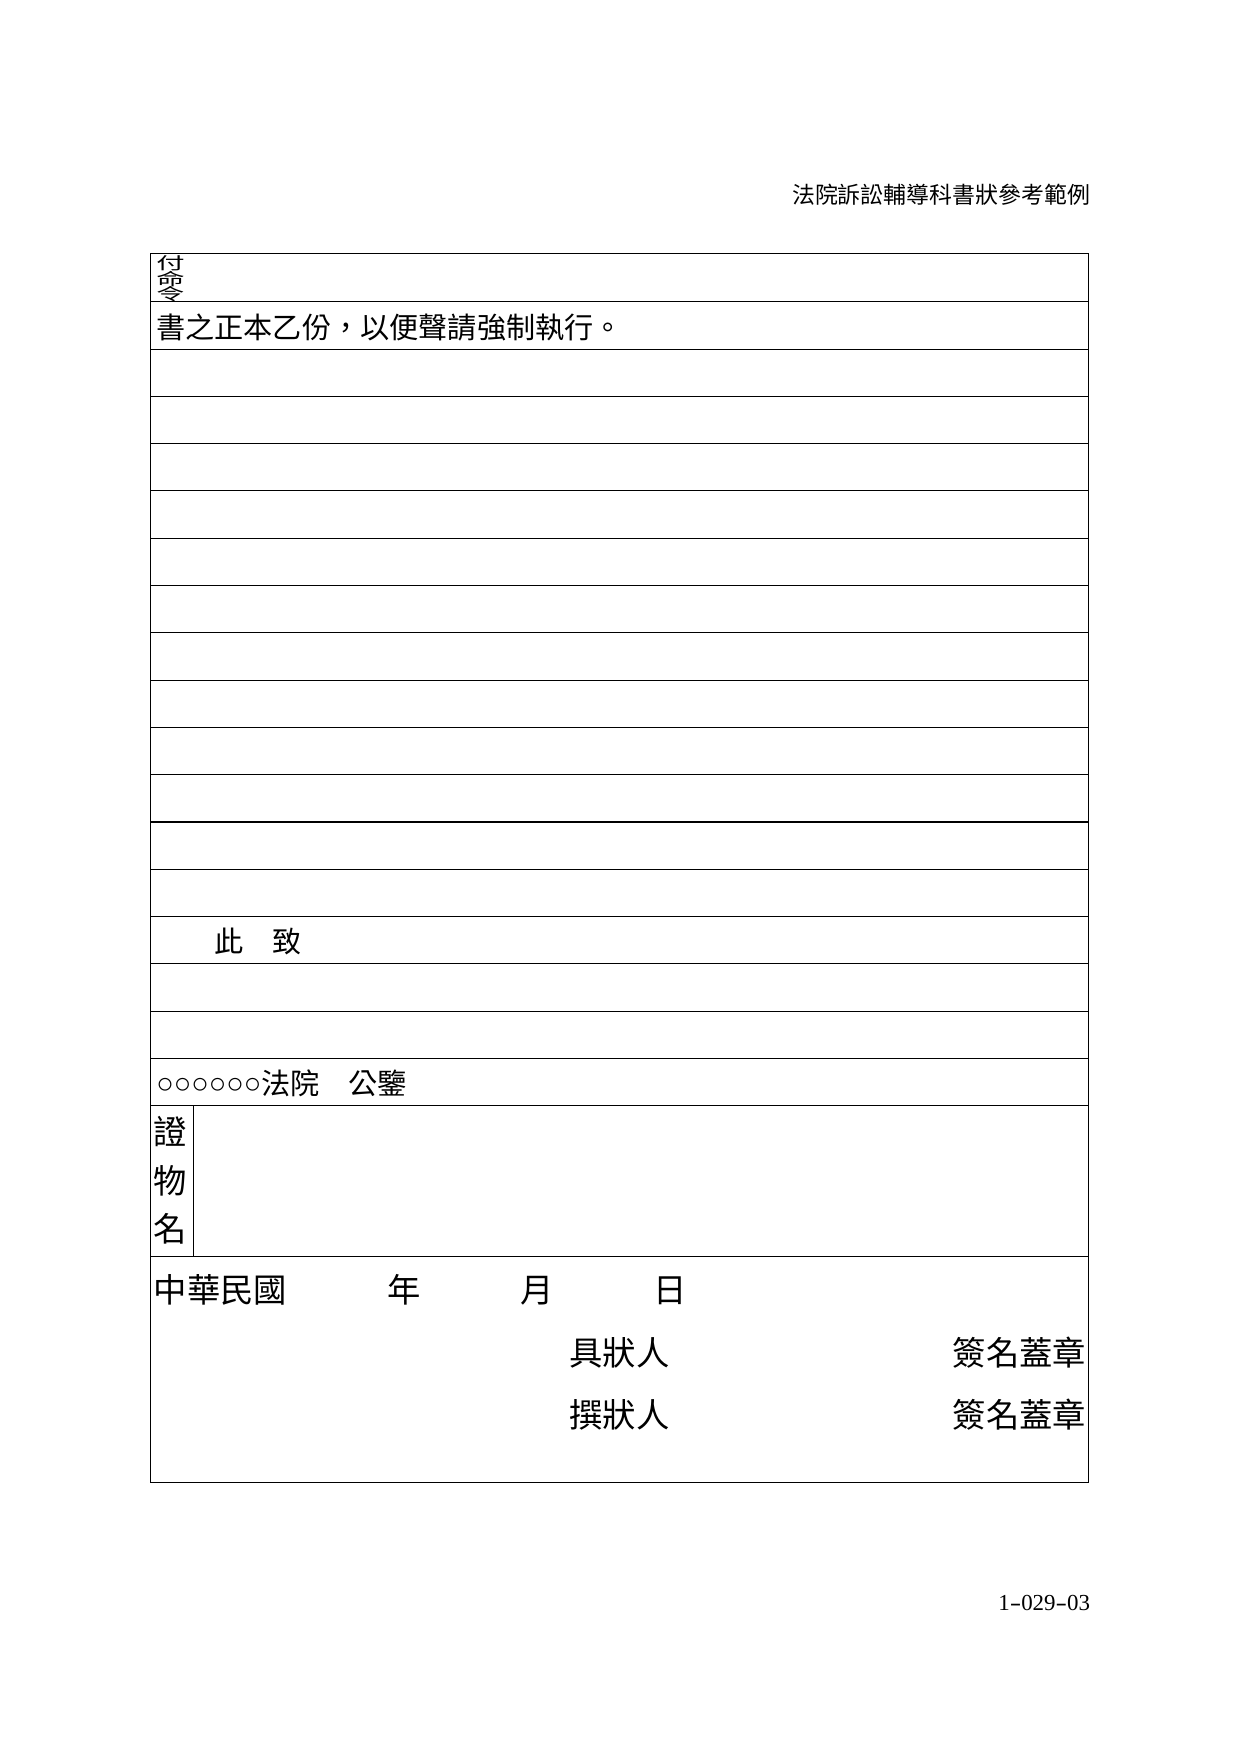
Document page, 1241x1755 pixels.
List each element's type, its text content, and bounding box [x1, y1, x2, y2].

table_cell ○○○○○○法院 公鑒 [151, 1059, 1088, 1105]
table_cell 中華民國 年 月 日 具狀人 簽名蓋章 撰狀人 簽名蓋章 [151, 1257, 1088, 1482]
table_cell [151, 681, 1088, 727]
table_cell [151, 350, 1088, 396]
table_cell [151, 491, 1088, 538]
table_cell [151, 870, 1088, 916]
table_cell 付命令 [151, 254, 196, 301]
table_cell [151, 444, 1088, 490]
table_cell 書之正本乙份，以便聲請強制執行。 [151, 302, 1088, 348]
table_cell [194, 1106, 1088, 1256]
table_cell [151, 397, 1088, 443]
table_cell [151, 586, 1088, 632]
table_cell 證物名稱 及件數 [151, 1106, 193, 1256]
table_cell [151, 775, 1088, 821]
table_cell [151, 633, 1088, 679]
table_cell [151, 1012, 1088, 1058]
table_cell [151, 728, 1088, 774]
table_cell [151, 964, 1088, 1011]
table_cell [196, 254, 1088, 301]
table_cell [151, 823, 1088, 869]
table_cell [151, 539, 1088, 585]
table_cell 此 致 [151, 917, 1088, 963]
